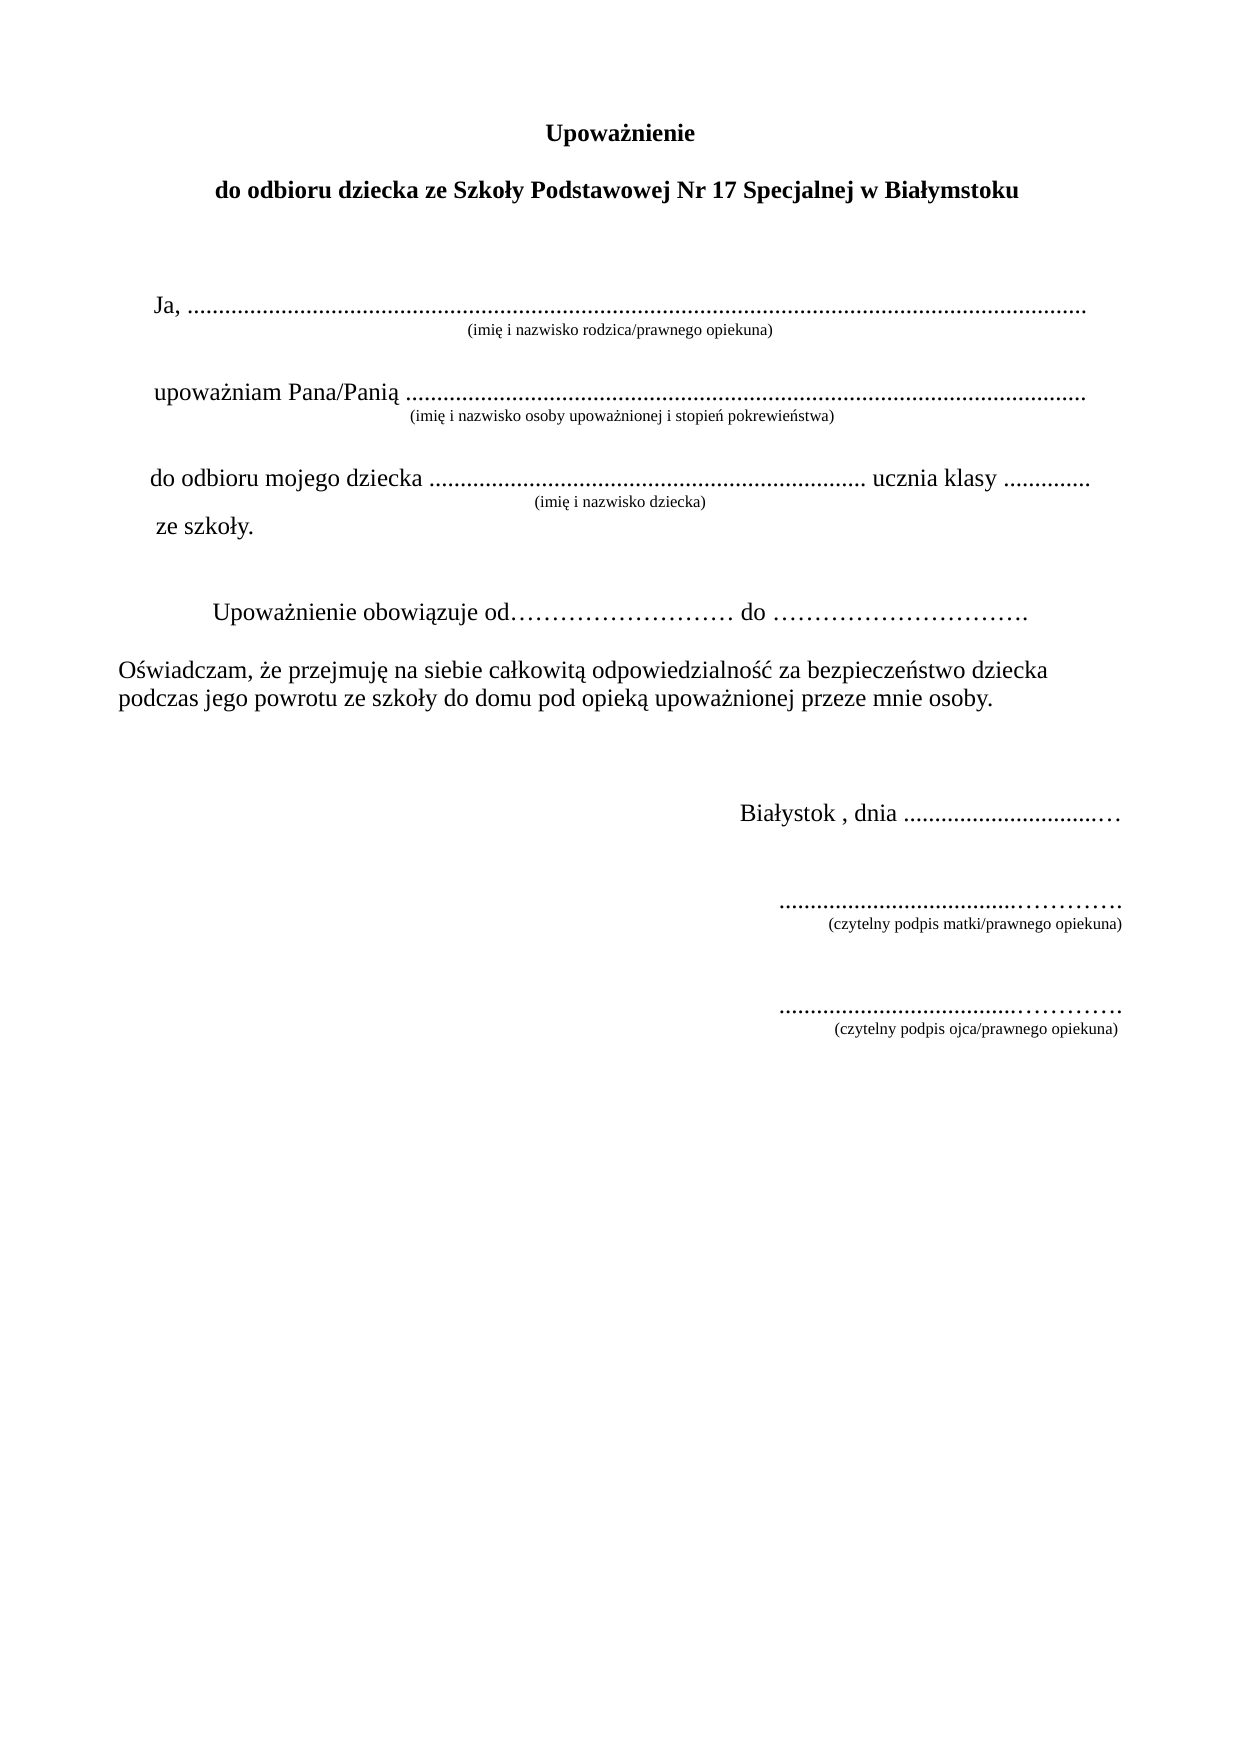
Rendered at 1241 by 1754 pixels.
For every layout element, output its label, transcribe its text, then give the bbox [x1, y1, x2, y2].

text (imię i nazwisko rodzica/prawnego opiekuna) [118, 319, 1122, 338]
text (czytelny podpis matki/prawnego opiekuna) [118, 913, 1122, 933]
text Białystok , dnia ...............................… [118, 798, 1122, 827]
text podczas jego powrotu ze szkoły do domu pod opieką upoważnionej przeze mnie osoby. [118, 683, 1122, 712]
text ......................................…………. [118, 885, 1122, 913]
text do odbioru mojego dziecka ...................................................................... ucznia klasy .............. [118, 463, 1122, 492]
text (imię i nazwisko osoby upoważnionej i stopień pokrewieństwa) [118, 406, 1122, 425]
text upoważniam Pana/Panią ............................................................................................................. [118, 377, 1122, 406]
text ze szkoły. [118, 511, 1122, 540]
text ......................................…………. [118, 990, 1122, 1019]
text Upoważnienie [118, 118, 1122, 147]
text Oświadczam, że przejmuję na siebie całkowitą odpowiedzialność za bezpieczeństwo dziecka [118, 655, 1122, 683]
text Upoważnienie obowiązuje od……………………… do …………………………. [118, 597, 1122, 626]
text Ja, ................................................................................................................................................ [118, 291, 1122, 319]
text do odbioru dziecka ze Szkoły Podstawowej Nr 17 Specjalnej w Białymstoku [118, 176, 1122, 204]
text (imię i nazwisko dziecka) [118, 492, 1122, 511]
text (czytelny podpis ojca/prawnego opiekuna) [118, 1019, 1122, 1038]
